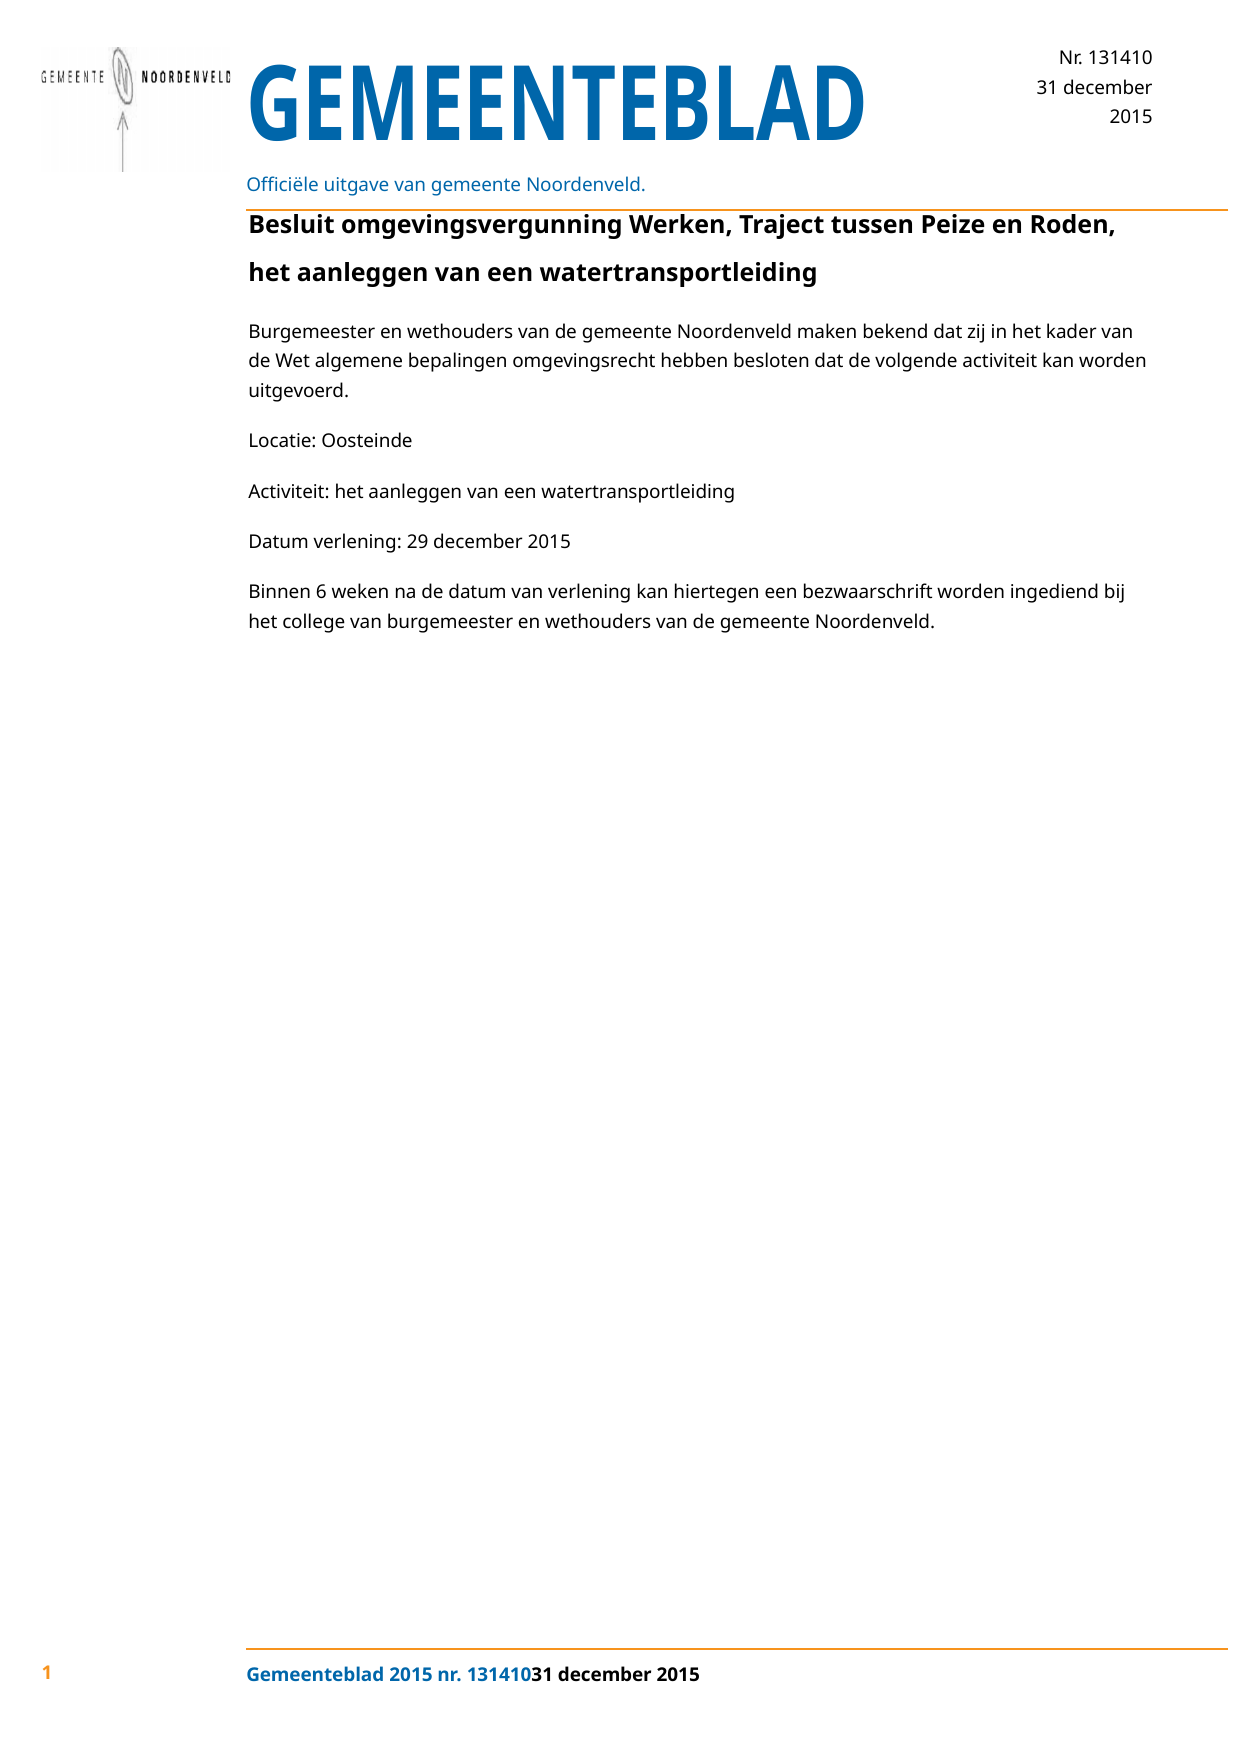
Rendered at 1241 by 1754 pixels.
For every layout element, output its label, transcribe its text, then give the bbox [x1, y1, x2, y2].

text Datum verlening: 29 december 2015 [248, 528, 1152, 554]
text Locatie: Oosteinde [248, 427, 1152, 453]
picture [41, 47, 231, 172]
text Binnen 6 weken na de datum van verlening kan hiertegen een bezwaarschrift worden ingediend bij het college van burgemeester en wethouders van de gemeente Noordenveld. [248, 579, 1152, 634]
text Burgemeester en wethouders van de gemeente Noordenveld maken bekend dat zij in het kader van de Wet algemene bepalingen omgevingsrecht hebben besloten dat de volgende activiteit kan worden uitgevoerd. [248, 318, 1152, 403]
text Besluit omgevingsvergunning Werken, Traject tussen Peize en Roden, het aanleggen van een watertransportleiding [248, 211, 1152, 288]
text Activiteit: het aanleggen van een watertransportleiding [248, 478, 1152, 504]
